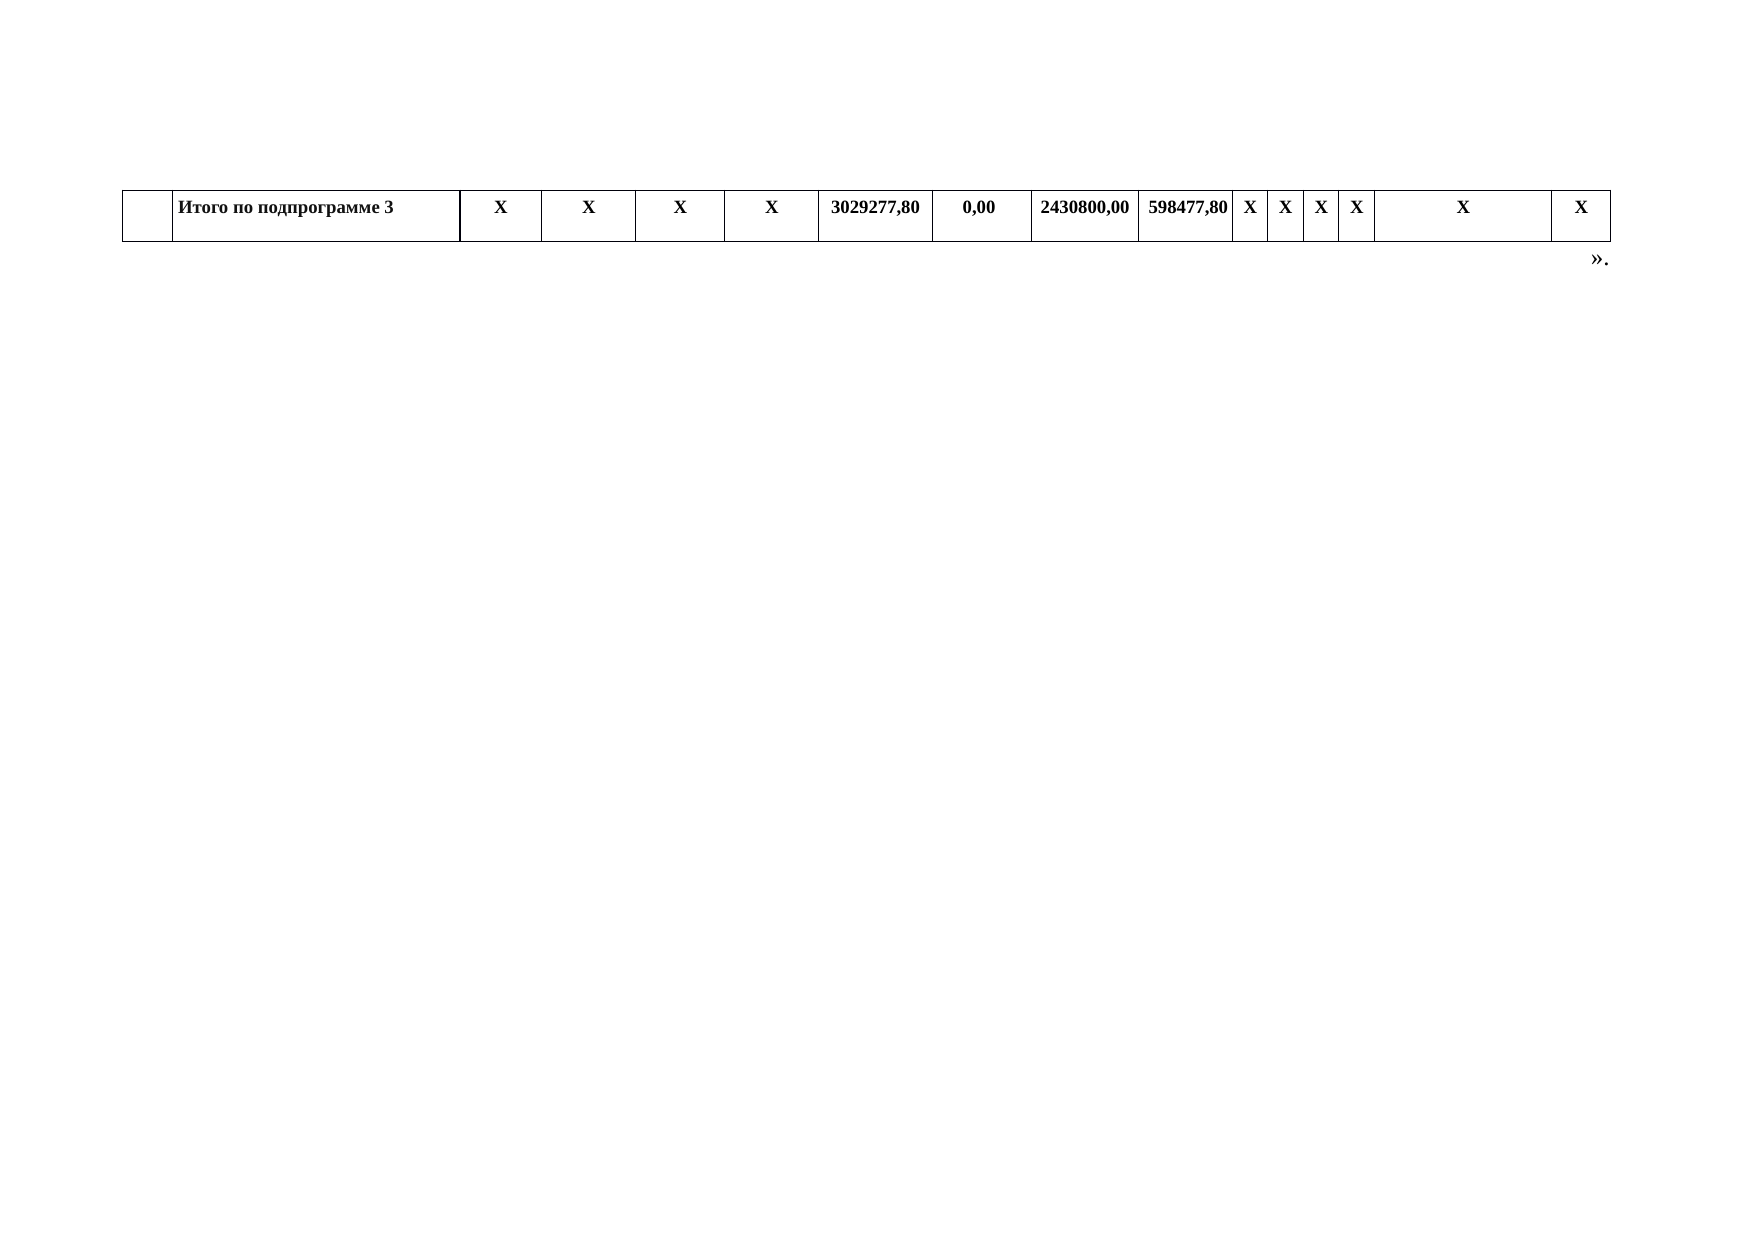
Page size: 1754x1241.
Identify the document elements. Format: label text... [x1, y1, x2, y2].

table_header Х [636, 191, 724, 241]
table_header 598477,80 [1139, 191, 1232, 241]
table_header Х [1304, 191, 1338, 241]
table_header Х [1268, 191, 1303, 241]
table_header Х [1552, 191, 1610, 241]
table_header 2430800,00 [1032, 191, 1138, 241]
table_header Х [725, 191, 818, 241]
table_header Х [1233, 191, 1267, 241]
table_header 3029277,80 [819, 191, 932, 241]
table_header 0,00 [933, 191, 1031, 241]
table_header Х [461, 191, 541, 241]
table_header Итого по подпрограмме 3 [173, 191, 459, 241]
text ». [118, 242, 1609, 270]
table_header Х [1375, 191, 1551, 241]
table_header Х [1339, 191, 1374, 241]
table_header Х [542, 191, 635, 241]
table_header [123, 191, 172, 241]
